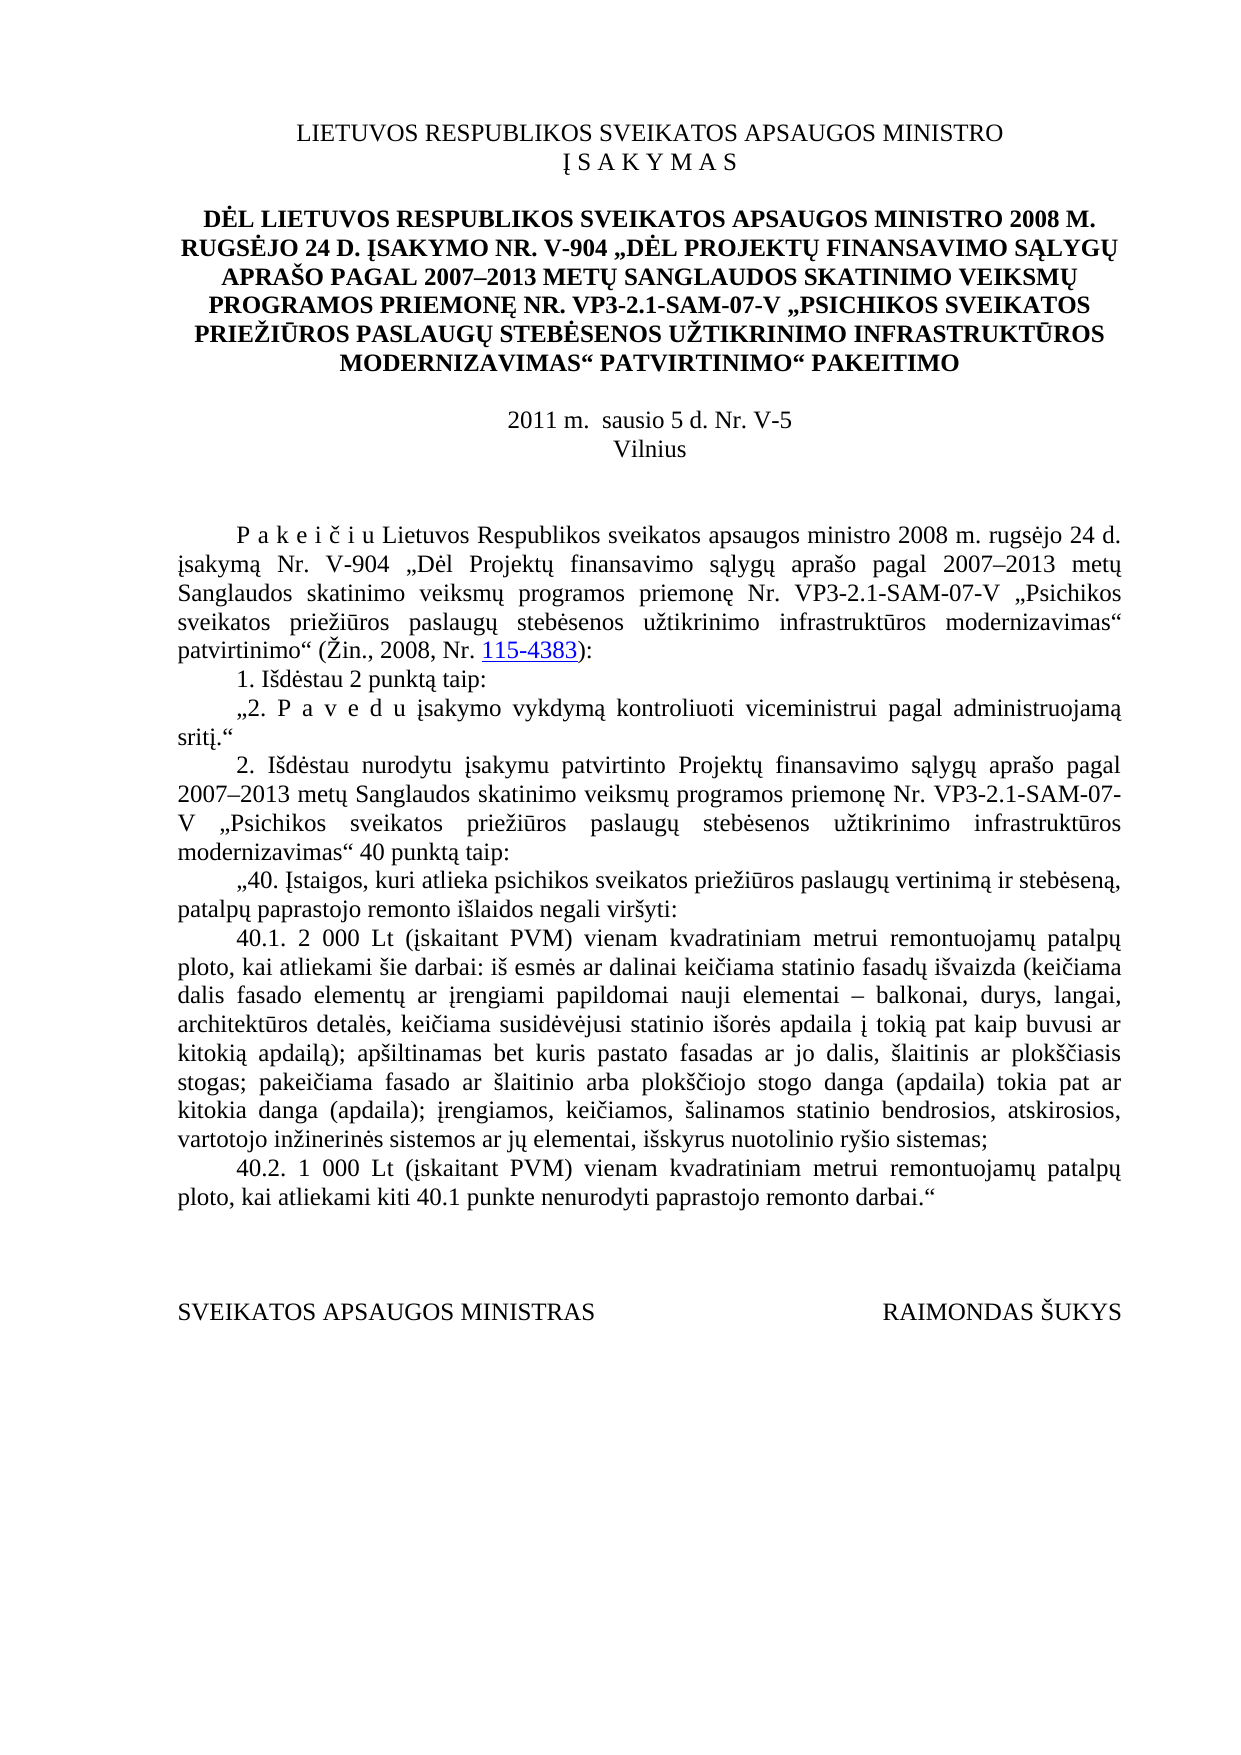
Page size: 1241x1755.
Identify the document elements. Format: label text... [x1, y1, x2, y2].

text „40. Įstaigos, kuri atlieka psichikos sveikatos priežiūros paslaugų vertinimą ir stebėseną, patalpų paprastojo remonto išlaidos negali viršyti: [177, 866, 1122, 923]
text Vilnius [177, 434, 1122, 463]
text Į S A K Y M A S [177, 147, 1122, 176]
text „2. P a v e d u įsakymo vykdymą kontroliuoti viceministrui pagal administruojamą sritį.“ [177, 693, 1122, 751]
text 2. Išdėstau nurodytu įsakymu patvirtinto Projektų finansavimo sąlygų aprašo pagal 2007–2013 metų Sanglaudos skatinimo veiksmų programos priemonę Nr. VP3-2.1-SAM-07-V „Psichikos sveikatos priežiūros paslaugų stebėsenos užtikrinimo infrastruktūros modernizavimas“ 40 punktą taip: [177, 751, 1122, 866]
text 40.1. 2 000 Lt (įskaitant PVM) vienam kvadratiniam metrui remontuojamų patalpų ploto, kai atliekami šie darbai: iš esmės ar dalinai keičiama statinio fasadų išvaizda (keičiama dalis fasado elementų ar įrengiami papildomai nauji elementai – balkonai, durys, langai, architektūros detalės, keičiama susidėvėjusi statinio išorės apdaila į tokią pat kaip buvusi ar kitokią apdailą); apšiltinamas bet kuris pastato fasadas ar jo dalis, šlaitinis ar plokščiasis stogas; pakeičiama fasado ar šlaitinio arba plokščiojo stogo danga (apdaila) tokia pat ar kitokia danga (apdaila); įrengiamos, keičiamos, šalinamos statinio bendrosios, atskirosios, vartotojo inžinerinės sistemos ar jų elementai, išskyrus nuotolinio ryšio sistemas; [177, 923, 1122, 1153]
text 40.2. 1 000 Lt (įskaitant PVM) vienam kvadratiniam metrui remontuojamų patalpų ploto, kai atliekami kiti 40.1 punkte nenurodyti paprastojo remonto darbai.“ [177, 1153, 1122, 1211]
text 1. Išdėstau 2 punktą taip: [177, 664, 1122, 693]
text DĖL LIETUVOS RESPUBLIKOS SVEIKATOS APSAUGOS MINISTRO 2008 m. RUGSĖJO 24 d. ĮSAKYMO Nr. V-904 „DĖL PROJEKTŲ FINANSAVIMO SĄLYGŲ APRAŠO PAGAL 2007–2013 METŲ SANGLAUDOS SKATINIMO VEIKSMŲ PROGRAMOS PRIEMONĘ Nr. VP3-2.1-SAM-07-v „PSICHIKOS SVEIKATOS PRIEŽIŪROS PASLAUGŲ STEBĖSENOS UŽTIKRINIMO INFRASTRUKTŪROS MODERNIZAVIMAS“ PATVIRTINIMO“ PAKEITIMO [177, 204, 1122, 377]
text 2011 m. sausio 5 d. Nr. V-5 [177, 406, 1122, 434]
text LIETUVOS RESPUBLIKOS SVEIKATOS APSAUGOS MINISTRO [177, 118, 1122, 147]
text P a k e i č i u Lietuvos Respublikos sveikatos apsaugos ministro 2008 m. rugsėjo 24 d. įsakymą Nr. V-904 „Dėl Projektų finansavimo sąlygų aprašo pagal 2007–2013 metų Sanglaudos skatinimo veiksmų programos priemonę Nr. VP3-2.1-SAM-07-V „Psichikos sveikatos priežiūros paslaugų stebėsenos užtikrinimo infrastruktūros modernizavimas“ patvirtinimo“ (Žin., 2008, Nr. 115-4383): [177, 521, 1122, 664]
text SVEIKATOS APSAUGOS MINISTRAS RAIMONDAS ŠUKYS [177, 1297, 1122, 1326]
